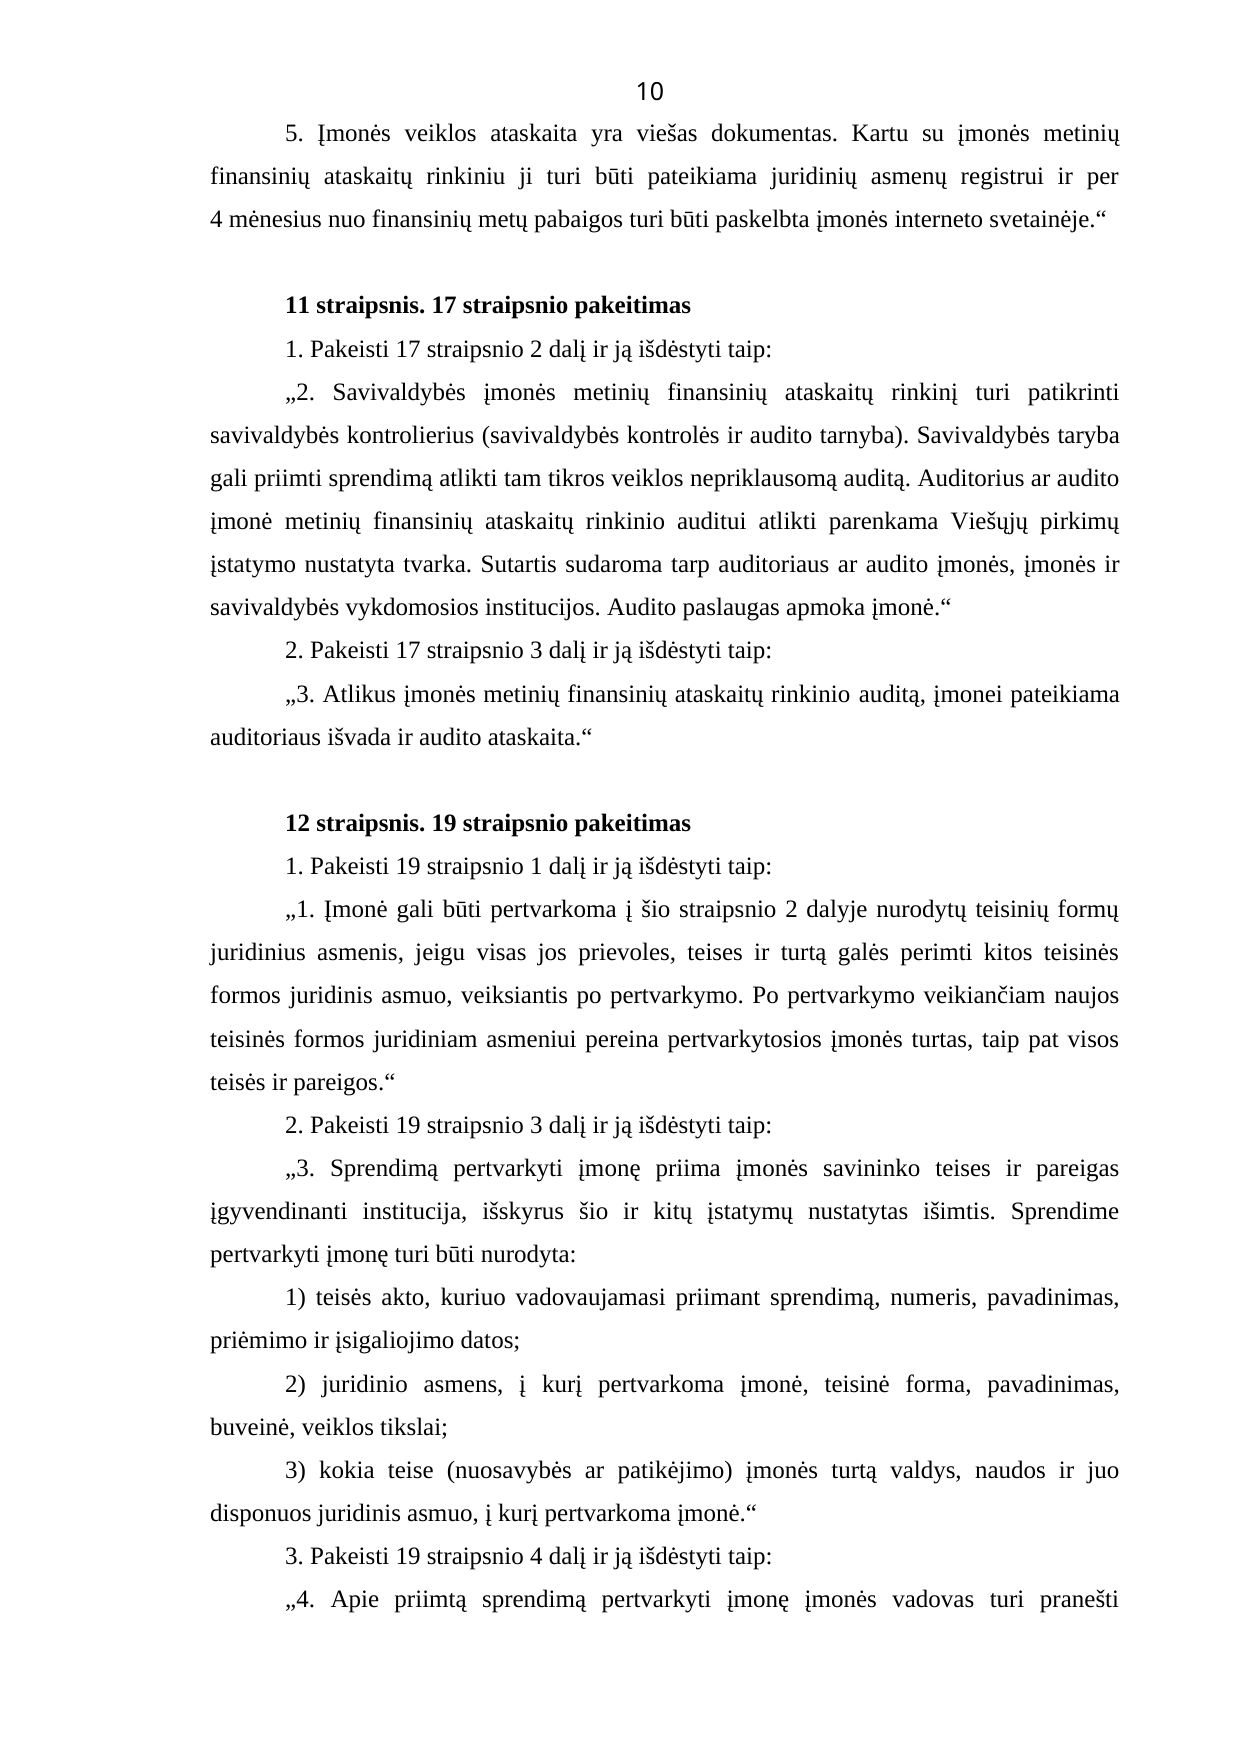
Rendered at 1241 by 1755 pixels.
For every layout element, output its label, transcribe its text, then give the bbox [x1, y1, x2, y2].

text 2. Pakeisti 19 straipsnio 3 dalį ir ją išdėstyti taip: [210, 1110, 1120, 1139]
text 1. Pakeisti 19 straipsnio 1 dalį ir ją išdėstyti taip: [210, 851, 1120, 880]
text 3. Pakeisti 19 straipsnio 4 dalį ir ją išdėstyti taip: [210, 1541, 1120, 1570]
text 2. Pakeisti 17 straipsnio 3 dalį ir ją išdėstyti taip: [210, 636, 1120, 664]
text 1. Pakeisti 17 straipsnio 2 dalį ir ją išdėstyti taip: [210, 334, 1120, 362]
text 2) juridinio asmens, į kurį pertvarkoma įmonė, teisinė forma, pavadinimas, buveinė, veiklos tikslai; [210, 1369, 1120, 1441]
text „1. Įmonė gali būti pertvarkoma į šio straipsnio 2 dalyje nurodytų teisinių formų juridinius asmenis, jeigu visas jos prievoles, teises ir turtą galės perimti kitos teisinės formos juridinis asmuo, veiksiantis po pertvarkymo. Po pertvarkymo veikiančiam naujos teisinės formos juridiniam asmeniui pereina pertvarkytosios įmonės turtas, taip pat visos teisės ir pareigos.“ [210, 894, 1120, 1096]
text 11 straipsnis. 17 straipsnio pakeitimas [210, 291, 1120, 319]
text 5. Įmonės veiklos ataskaita yra viešas dokumentas. Kartu su įmonės metinių finansinių ataskaitų rinkiniu ji turi būti pateikiama juridinių asmenų registrui ir per 4 mėnesius nuo finansinių metų pabaigos turi būti paskelbta įmonės interneto svetainėje.“ [210, 118, 1120, 233]
text „2. Savivaldybės įmonės metinių finansinių ataskaitų rinkinį turi patikrinti savivaldybės kontrolierius (savivaldybės kontrolės ir audito tarnyba). Savivaldybės taryba gali priimti sprendimą atlikti tam tikros veiklos nepriklausomą auditą. Auditorius ar audito įmonė metinių finansinių ataskaitų rinkinio auditui atlikti parenkama Viešųjų pirkimų įstatymo nustatyta tvarka. Sutartis sudaroma tarp auditoriaus ar audito įmonės, įmonės ir savivaldybės vykdomosios institucijos. Audito paslaugas apmoka įmonė.“ [210, 377, 1120, 621]
text „4. Apie priimtą sprendimą pertvarkyti įmonę įmonės vadovas turi pranešti [210, 1584, 1120, 1613]
text 1) teisės akto, kuriuo vadovaujamasi priimant sprendimą, numeris, pavadinimas, priėmimo ir įsigaliojimo datos; [210, 1282, 1120, 1354]
text „3. Atlikus įmonės metinių finansinių ataskaitų rinkinio auditą, įmonei pateikiama auditoriaus išvada ir audito ataskaita.“ [210, 679, 1120, 751]
text 12 straipsnis. 19 straipsnio pakeitimas [210, 808, 1120, 837]
text „3. Sprendimą pertvarkyti įmonę priima įmonės savininko teises ir pareigas įgyvendinanti institucija, išskyrus šio ir kitų įstatymų nustatytas išimtis. Sprendime pertvarkyti įmonę turi būti nurodyta: [210, 1153, 1120, 1268]
text 3) kokia teise (nuosavybės ar patikėjimo) įmonės turtą valdys, naudos ir juo disponuos juridinis asmuo, į kurį pertvarkoma įmonė.“ [210, 1455, 1120, 1527]
